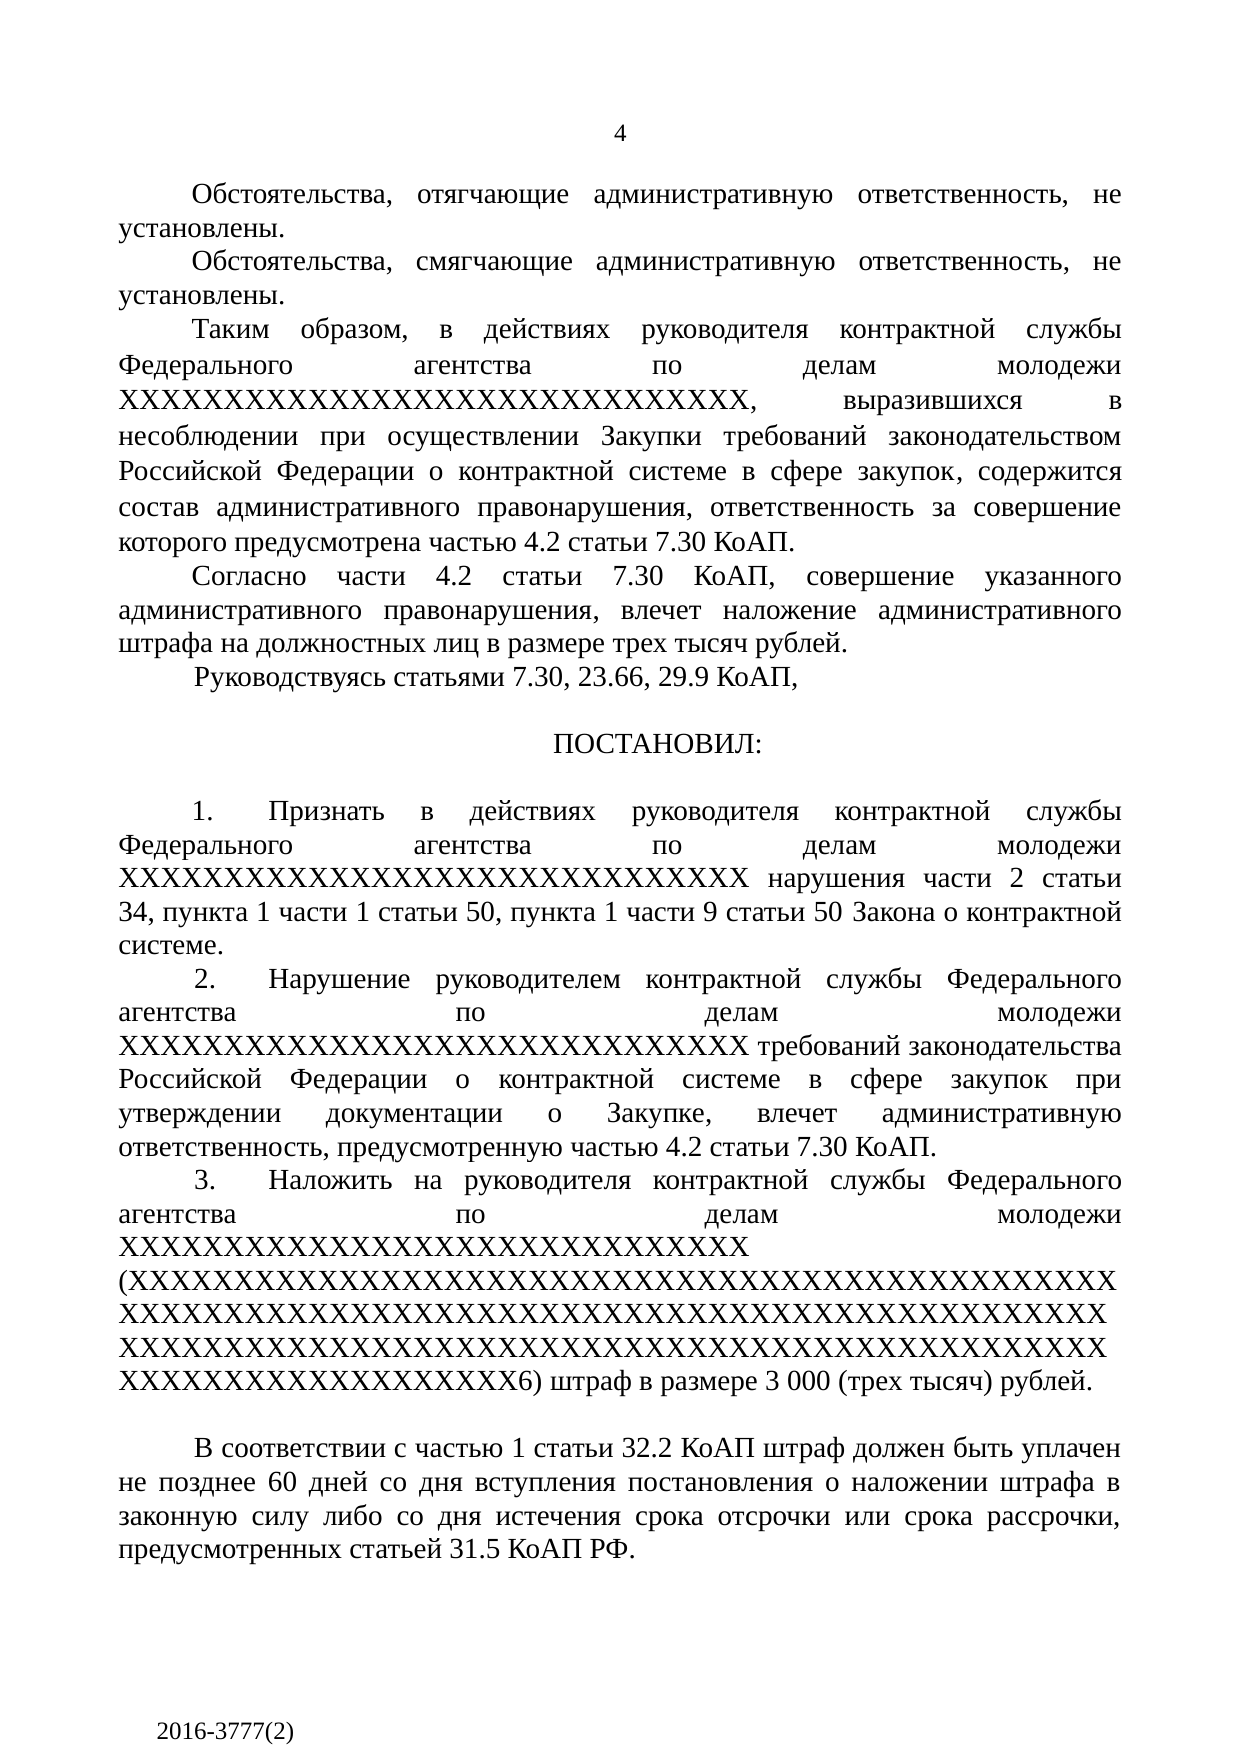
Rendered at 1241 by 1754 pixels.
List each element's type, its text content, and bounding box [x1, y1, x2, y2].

text Руководствуясь статьями 7.30, 23.66, 29.9 КоАП, [118, 659, 1122, 693]
text Обстоятельства, смягчающие административную ответственность, не установлены. [118, 243, 1122, 311]
text В соответствии с частью 1 статьи 32.2 КоАП штраф должен быть уплачен не позднее 60 дней со дня вступления постановления о наложении штрафа в законную силу либо со дня истечения срока отсрочки или срока рассрочки, предусмотренных статьей 31.5 КоАП РФ. [118, 1431, 1122, 1565]
text Согласно части 4.2 статьи 7.30 КоАП, совершение указанного административного правонарушения, влечет наложение административного штрафа на должностных лиц в размере трех тысяч рублей. [118, 558, 1122, 659]
list Нарушение руководителем контрактной службы Федерального агентства по делам молодежи XXXXXXXXXXXXXXXXXXXXXXXXXXXXXX требований законодательства Российской Федерации о контрактной системе в сфере закупок при утверждении документации о Закупке, влечет административную ответственность, предусмотренную частью 4.2 статьи 7.30 КоАП. [118, 961, 1122, 1162]
text Обстоятельства, отягчающие административную ответственность, не установлены. [118, 176, 1122, 243]
text Таким образом, в действиях руководителя контрактной службы Федерального агентства по делам молодежи XXXXXXXXXXXXXXXXXXXXXXXXXXXXXX, выразившихся в несоблюдении при осуществлении Закупки требований законодательством Российской Федерации о контрактной системе в сфере закупок, содержится состав административного правонарушения, ответственность за совершение которого предусмотрена частью 4.2 статьи 7.30 КоАП. [118, 311, 1122, 558]
list Признать в действиях руководителя контрактной службы Федерального агентства по делам молодежи XXXXXXXXXXXXXXXXXXXXXXXXXXXXXX нарушения части 2 статьи 34, пункта 1 части 1 статьи 50, пункта 1 части 9 статьи 50 Закона о контрактной системе. [118, 793, 1122, 961]
list Наложить на руководителя контрактной службы Федерального агентства по делам молодежи XXXXXXXXXXXXXXXXXXXXXXXXXXXXXX (XXXXXXXXXXXXXXXXXXXXXXXXXXXXXXXXXXXXXXXXXXXXXXXXXXXXXXXXXXXXXXXXXXXXXXXXXXXXXXXXXXXXXXXXXXXXXXXXXXXXXXXXXXXXXXXXXXXXXXXXXXXXXXXXXXXXXXXXXXXXXXXXXXXXXXXXXXXXXXXX6) штраф в размере 3 000 (трех тысяч) рублей. [118, 1162, 1122, 1397]
text ПОСТАНОВИЛ: [118, 726, 1122, 760]
